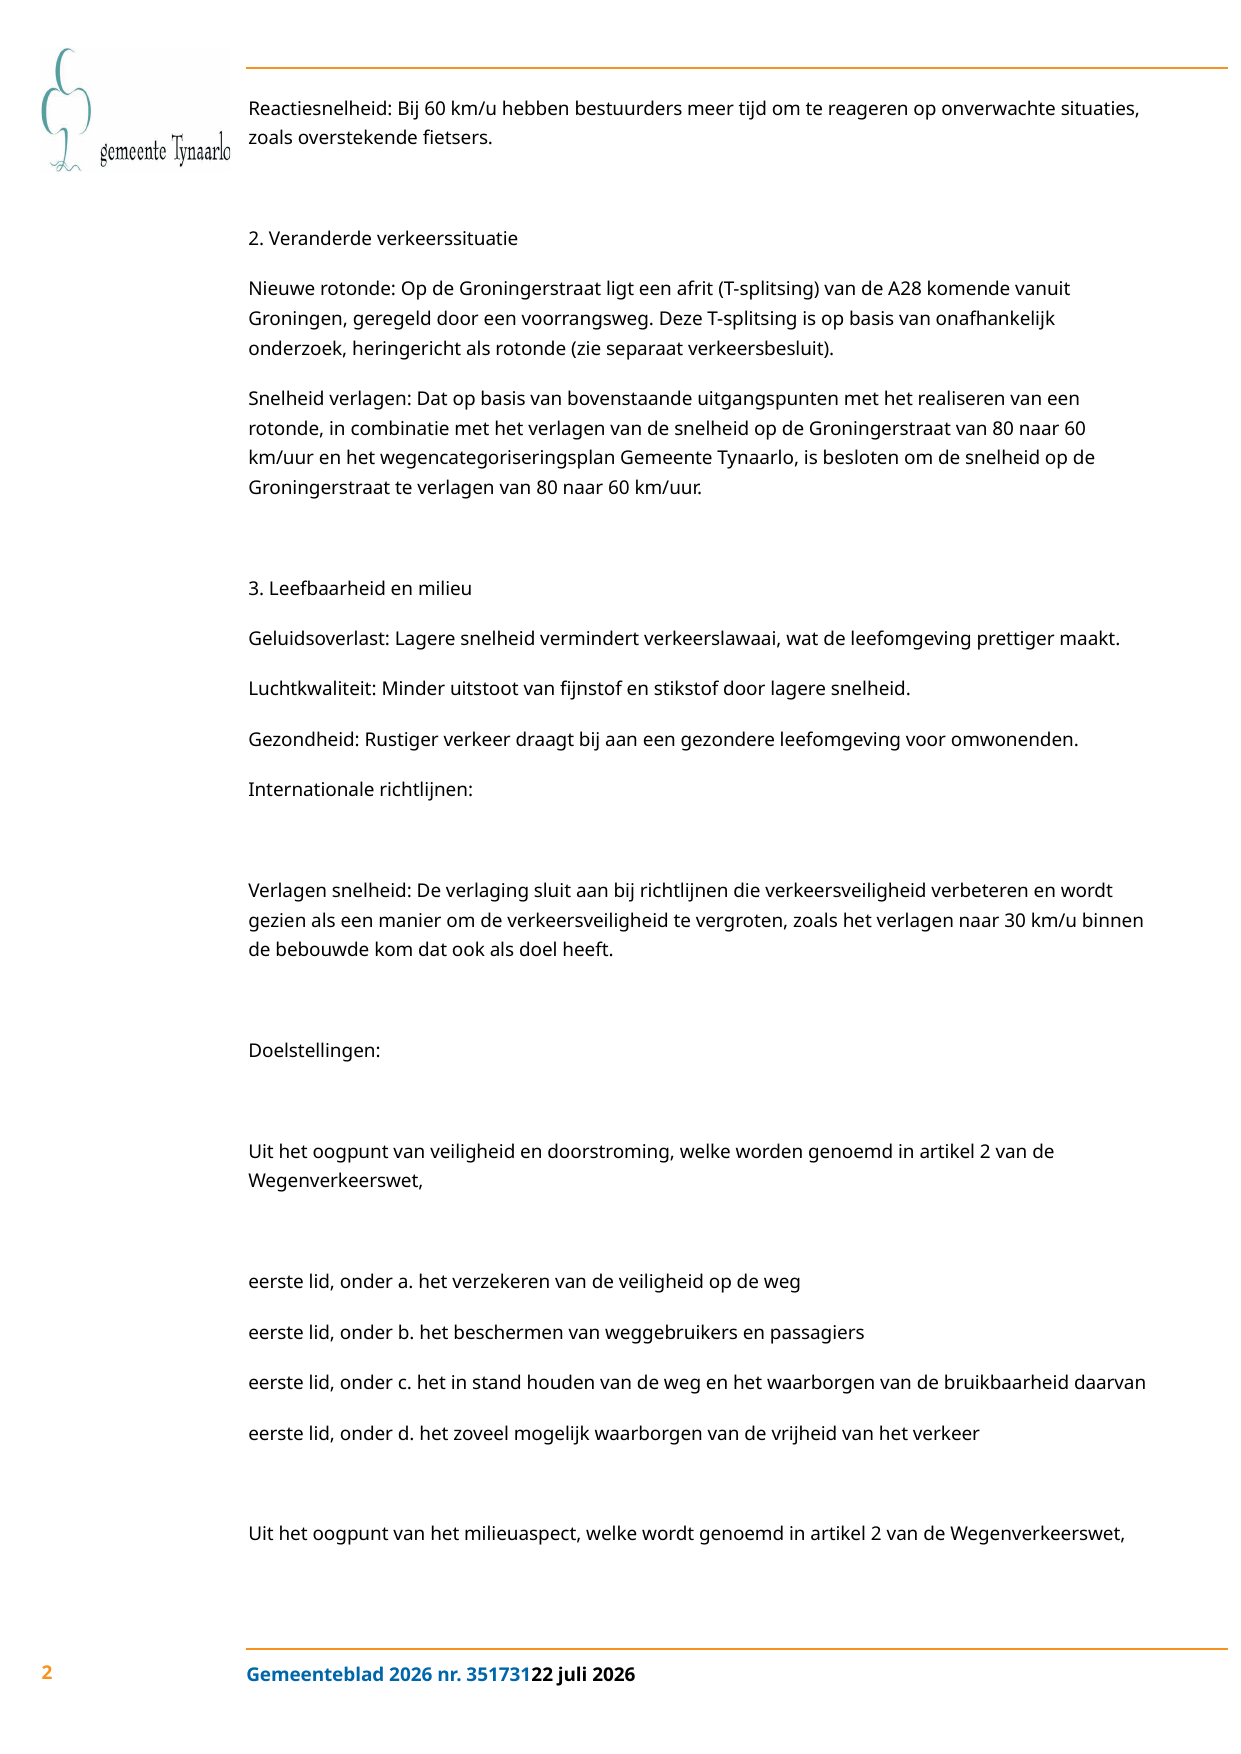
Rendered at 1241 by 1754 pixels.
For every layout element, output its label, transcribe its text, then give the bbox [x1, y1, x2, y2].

text eerste lid, onder c. het in stand houden van de weg en het waarborgen van de bruikbaarheid daarvan [248, 1369, 1152, 1395]
text Luchtkwaliteit: Minder uitstoot van fijnstof en stikstof door lagere snelheid. [248, 676, 1152, 701]
text Nieuwe rotonde: Op de Groningerstraat ligt een afrit (T-splitsing) van de A28 komende vanuit Groningen, geregeld door een voorrangsweg. Deze T-splitsing is op basis van onafhankelijk onderzoek, heringericht als rotonde (zie separaat verkeersbesluit). [248, 276, 1152, 361]
text eerste lid, onder d. het zoveel mogelijk waarborgen van de vrijheid van het verkeer [248, 1420, 1152, 1446]
text Doelstellingen: [248, 1037, 1152, 1063]
text Snelheid verlagen: Dat op basis van bovenstaande uitgangspunten met het realiseren van een rotonde, in combinatie met het verlagen van de snelheid op de Groningerstraat van 80 naar 60 km/uur en het wegencategoriseringsplan Gemeente Tynaarlo, is besloten om de snelheid op de Groningerstraat te verlagen van 80 naar 60 km/uur. [248, 385, 1152, 500]
text Geluidsoverlast: Lagere snelheid vermindert verkeerslawaai, wat de leefomgeving prettiger maakt. [248, 625, 1152, 651]
picture [41, 47, 231, 172]
text 2. Veranderde verkeerssituatie [248, 225, 1152, 251]
text Gezondheid: Rustiger verkeer draagt bij aan een gezondere leefomgeving voor omwonenden. [248, 726, 1152, 752]
text eerste lid, onder b. het beschermen van weggebruikers en passagiers [248, 1319, 1152, 1345]
text Internationale richtlijnen: [248, 776, 1152, 802]
text 3. Leefbaarheid en milieu [248, 575, 1152, 601]
text eerste lid, onder a. het verzekeren van de veiligheid op de weg [248, 1268, 1152, 1294]
text Reactiesnelheid: Bij 60 km/u hebben bestuurders meer tijd om te reageren op onverwachte situaties, zoals overstekende fietsers. [248, 95, 1152, 150]
text Uit het oogpunt van het milieuaspect, welke wordt genoemd in artikel 2 van de Wegenverkeerswet, [248, 1521, 1152, 1546]
text Verlagen snelheid: De verlaging sluit aan bij richtlijnen die verkeersveiligheid verbeteren en wordt gezien als een manier om de verkeersveiligheid te vergroten, zoals het verlagen naar 30 km/u binnen de bebouwde kom dat ook als doel heeft. [248, 877, 1152, 962]
text Uit het oogpunt van veiligheid en doorstroming, welke worden genoemd in artikel 2 van de Wegenverkeerswet, [248, 1138, 1152, 1193]
